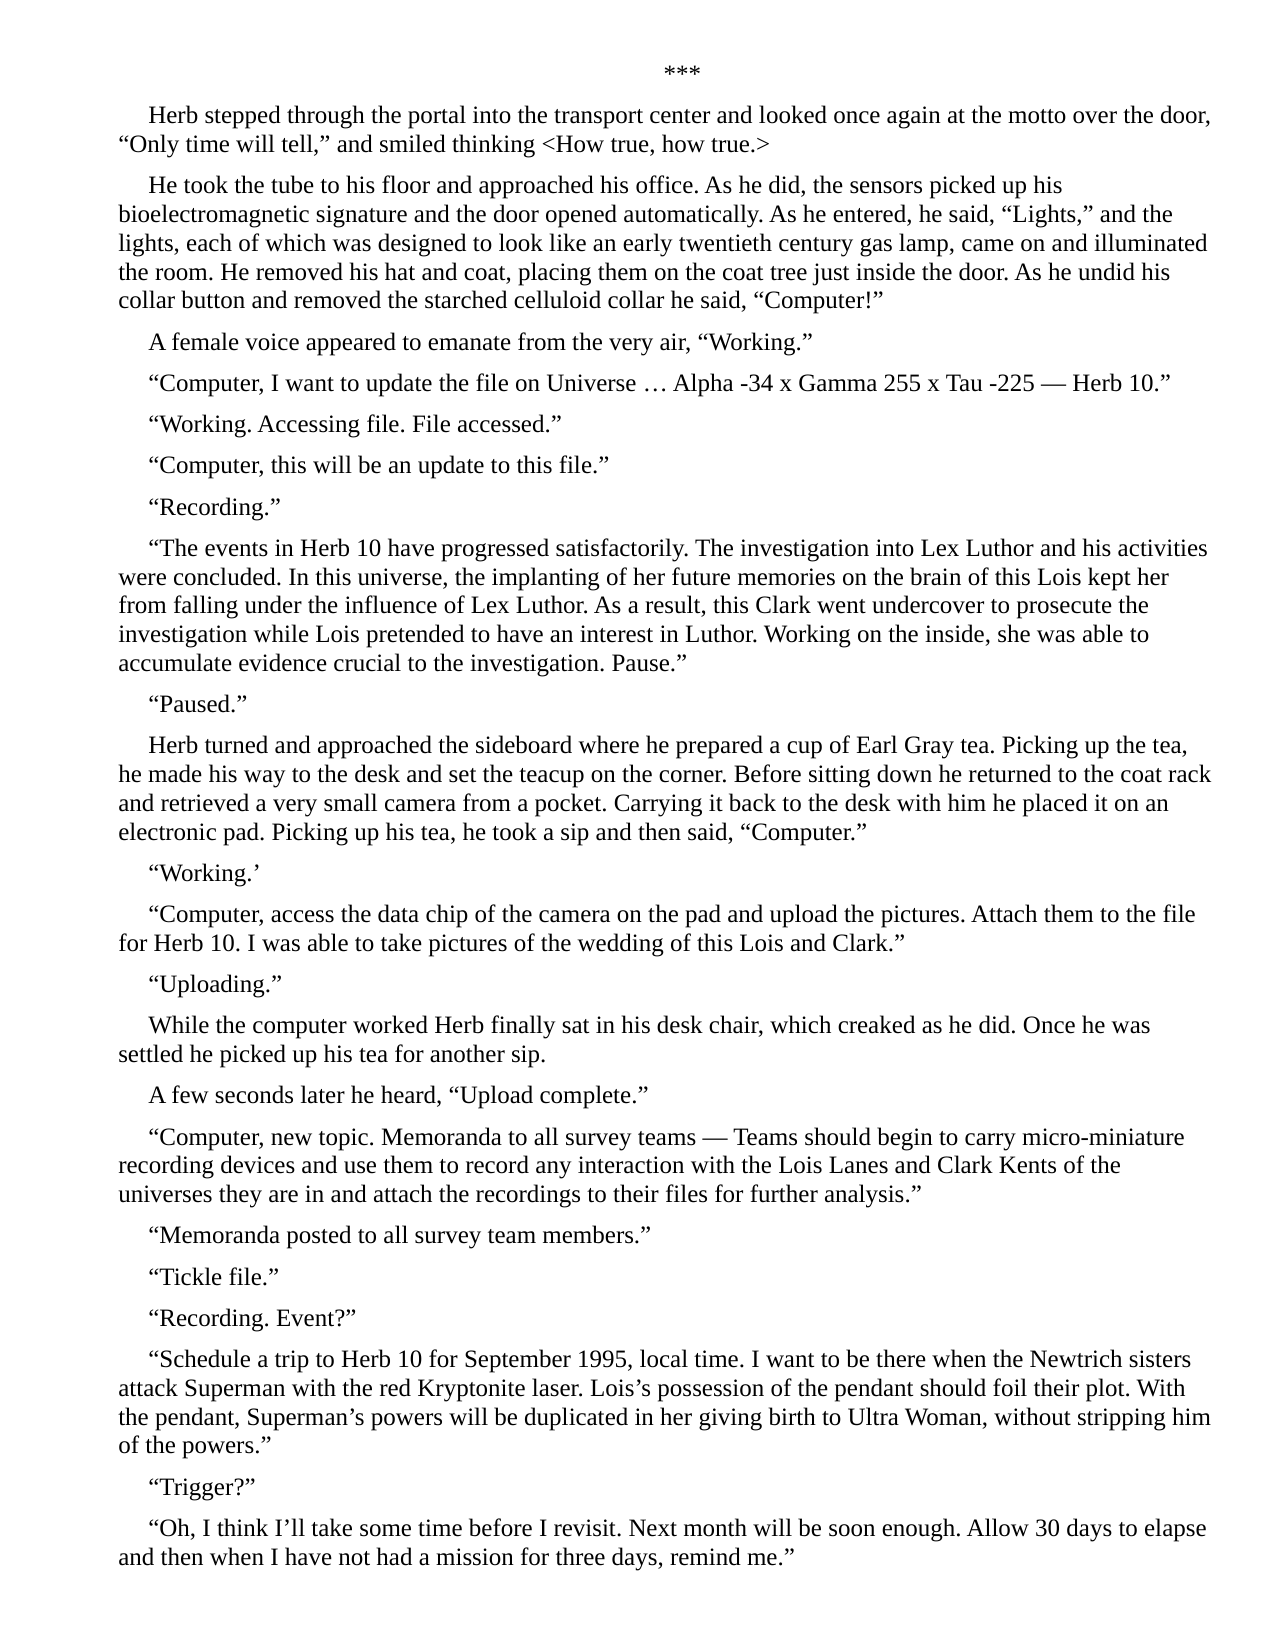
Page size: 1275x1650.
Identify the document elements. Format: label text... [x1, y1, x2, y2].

text A few seconds later he heard, “Upload complete.” [118, 1080, 1216, 1109]
text “Tickle file.” [118, 1262, 1216, 1290]
text “Recording. Event?” [118, 1303, 1216, 1332]
text *** [118, 59, 1216, 88]
text “The events in Herb 10 have progressed satisfactorily. The investigation into Lex Luthor and his activities were concluded. In this universe, the implanting of her future memories on the brain of this Lois kept her from falling under the influence of Lex Luthor. As a result, this Clark went undercover to prosecute the investigation while Lois pretended to have an interest in Luthor. Working on the inside, she was able to accumulate evidence crucial to the investigation. Pause.” [118, 533, 1216, 677]
text “Paused.” [118, 689, 1216, 718]
text A female voice appeared to emanate from the very air, “Working.” [118, 327, 1216, 355]
text “Recording.” [118, 492, 1216, 520]
text “Computer, this will be an update to this file.” [118, 450, 1216, 479]
text “Uploading.” [118, 969, 1216, 998]
text “Computer, new topic. Memoranda to all survey teams — Teams should begin to carry micro-miniature recording devices and use them to record any interaction with the Lois Lanes and Clark Kents of the universes they are in and attach the recordings to their files for further analysis.” [118, 1122, 1216, 1208]
text “Working. Accessing file. File accessed.” [118, 409, 1216, 438]
text He took the tube to his floor and approached his office. As he did, the sensors picked up his bioelectromagnetic signature and the door opened automatically. As he entered, he said, “Lights,” and the lights, each of which was designed to look like an early twentieth century gas lamp, came on and illuminated the room. He removed his hat and coat, placing them on the coat tree just inside the door. As he undid his collar button and removed the starched celluloid collar he said, “Computer!” [118, 170, 1216, 314]
text “Computer, I want to update the file on Universe … Alpha -34 x Gamma 255 x Tau -225 — Herb 10.” [118, 368, 1216, 397]
text Herb turned and approached the sideboard where he prepared a cup of Earl Gray tea. Picking up the tea, he made his way to the desk and set the teacup on the corner. Before sitting down he returned to the coat rack and retrieved a very small camera from a pocket. Carrying it back to the desk with him he placed it on an electronic pad. Picking up his tea, he took a sip and then said, “Computer.” [118, 730, 1216, 845]
text “Trigger?” [118, 1472, 1216, 1500]
text “Memoranda posted to all survey team members.” [118, 1220, 1216, 1249]
text Herb stepped through the portal into the transport center and looked once again at the motto over the door, “Only time will tell,” and smiled thinking <How true, how true.> [118, 100, 1216, 158]
text “Computer, access the data chip of the camera on the pad and upload the pictures. Attach them to the file for Herb 10. I was able to take pictures of the wedding of this Lois and Clark.” [118, 899, 1216, 957]
text “Schedule a trip to Herb 10 for September 1995, local time. I want to be there when the Newtrich sisters attack Superman with the red Kryptonite laser. Lois’s possession of the pendant should foil their plot. With the pendant, Superman’s powers will be duplicated in her giving birth to Ultra Woman, without stripping him of the powers.” [118, 1344, 1216, 1459]
text “Oh, I think I’ll take some time before I revisit. Next month will be soon enough. Allow 30 days to elapse and then when I have not had a mission for three days, remind me.” [118, 1513, 1216, 1570]
text “Working.’ [118, 858, 1216, 887]
text While the computer worked Herb finally sat in his desk chair, which creaked as he did. Once he was settled he picked up his tea for another sip. [118, 1010, 1216, 1068]
